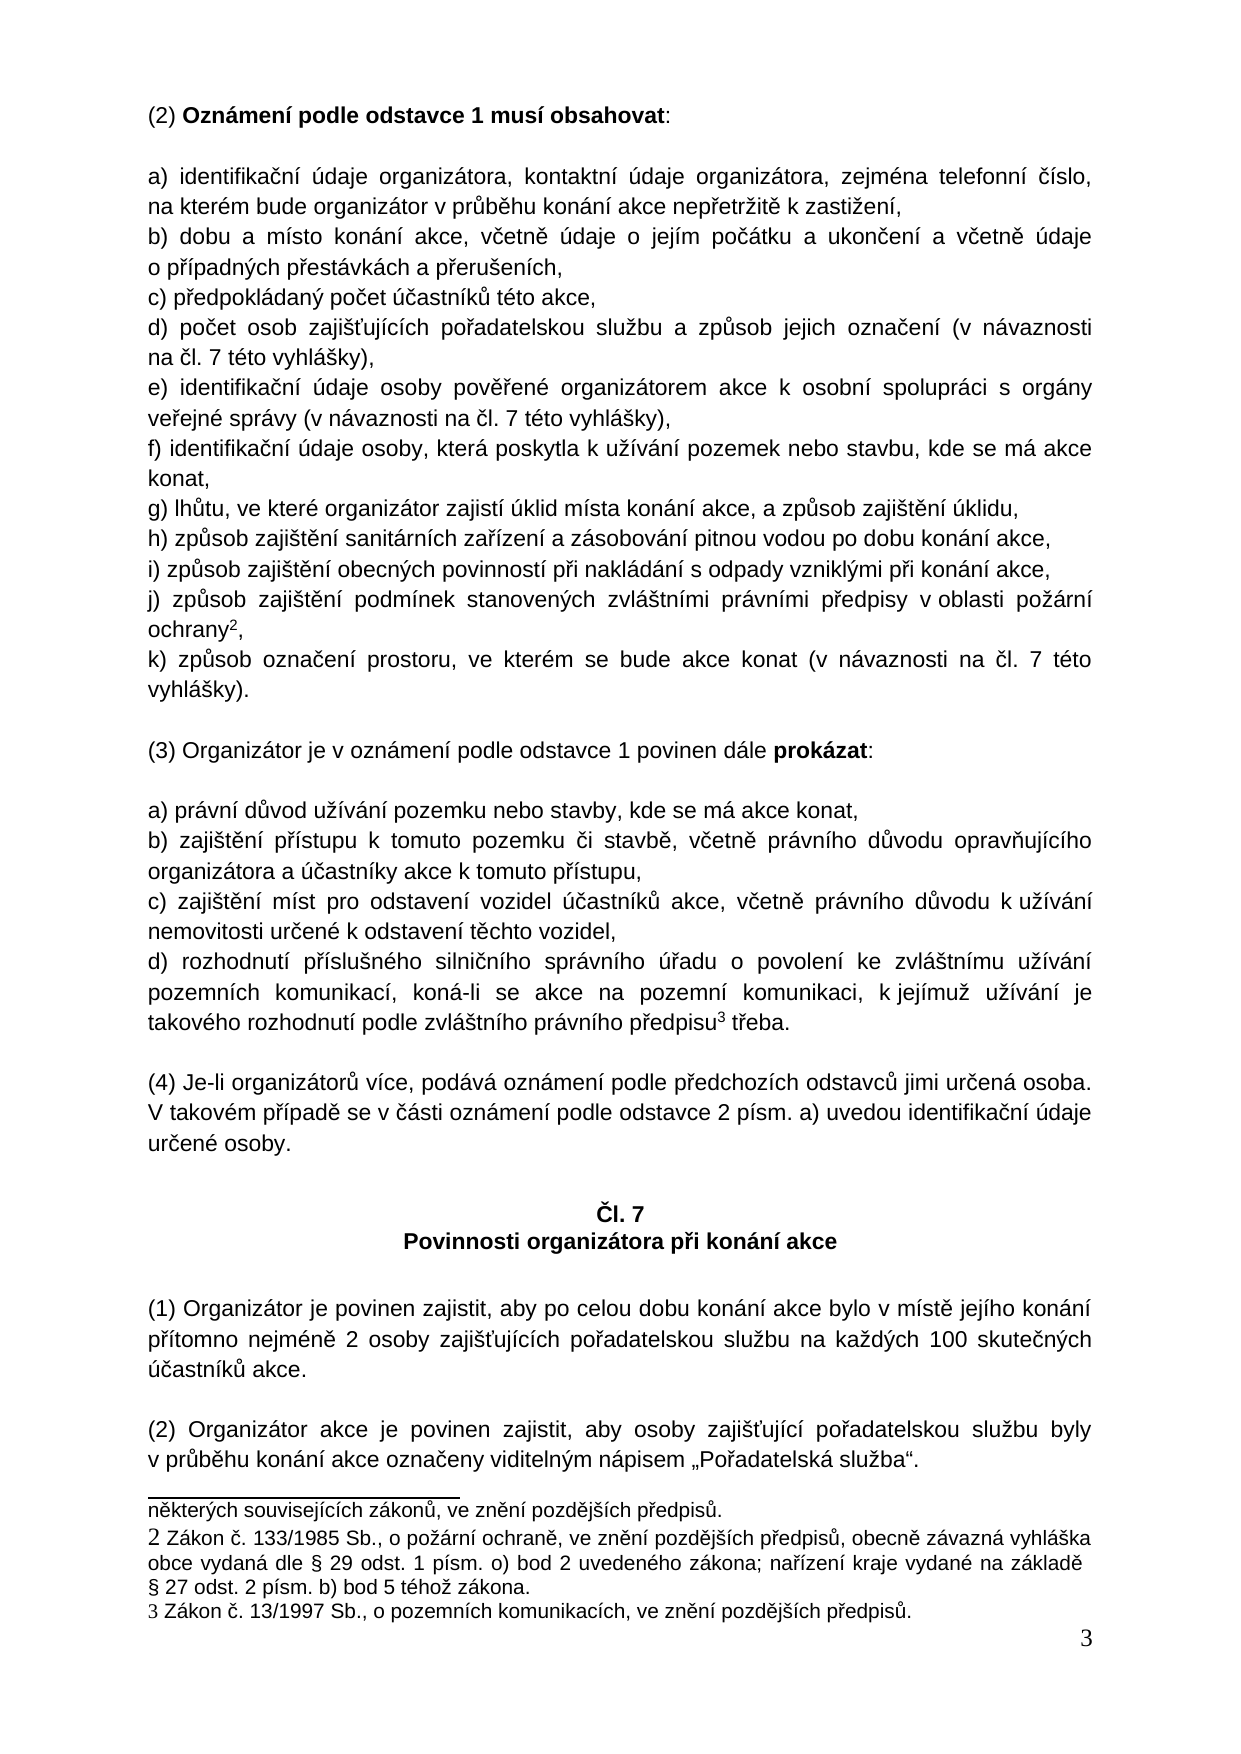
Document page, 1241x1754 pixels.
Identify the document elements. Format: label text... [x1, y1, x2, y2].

text d) počet osob zajišťujících pořadatelskou službu a způsob jejich označení (v návaznosti na čl. 7 této vyhlášky), [148, 314, 1093, 371]
text (4) Je-li organizátorů více, podává oznámení podle předchozích odstavců jimi určená osoba. V takovém případě se v části oznámení podle odstavce 2 písm. a) uvedou identifikační údaje určené osoby. [148, 1069, 1093, 1156]
text j) způsob zajištění podmínek stanovených zvláštními právními předpisy v oblasti požární ochrany, [148, 586, 1093, 642]
text d) rozhodnutí příslušného silničního správního úřadu o povolení ke zvláštnímu užívání pozemních komunikací, koná-li se akce na pozemní komunikaci, k jejímuž užívání je takového rozhodnutí podle zvláštního právního předpisu třeba. [148, 948, 1093, 1035]
text a) právní důvod užívání pozemku nebo stavby, kde se má akce konat, [148, 797, 1093, 824]
text e) identifikační údaje osoby pověřené organizátorem akce k osobní spolupráci s orgány veřejné správy (v návaznosti na čl. 7 této vyhlášky), [148, 374, 1093, 431]
text b) dobu a místo konání akce, včetně údaje o jejím počátku a ukončení a včetně údaje o případných přestávkách a přerušeních, [148, 223, 1093, 280]
text a) identifikační údaje organizátora, kontaktní údaje organizátora, zejména telefonní číslo, na kterém bude organizátor v průběhu konání akce nepřetržitě k zastižení, [148, 163, 1093, 219]
text h) způsob zajištění sanitárních zařízení a zásobování pitnou vodou po dobu konání akce, [148, 525, 1093, 552]
text některých souvisejících zákonů, ve znění pozdějších předpisů. [148, 1498, 1093, 1522]
text Zákon č. 13/1997 Sb., o pozemních komunikacích, ve znění pozdějších předpisů. [148, 1598, 1093, 1623]
text f) identifikační údaje osoby, která poskytla k užívání pozemek nebo stavbu, kde se má akce konat, [148, 435, 1093, 491]
text (1) Organizátor je povinen zajistit, aby po celou dobu konání akce bylo v místě jejího konání přítomno nejméně 2 osoby zajišťujících pořadatelskou službu na každých 100 skutečných účastníků akce. [148, 1295, 1093, 1382]
text k) způsob označení prostoru, ve kterém se bude akce konat (v návaznosti na čl. 7 této vyhlášky). [148, 646, 1093, 703]
text (3) Organizátor je v oznámení podle odstavce 1 povinen dále prokázat: [148, 737, 1093, 763]
text i) způsob zajištění obecných povinností při nakládání s odpady vzniklými při konání akce, [148, 556, 1093, 582]
text c) předpokládaný počet účastníků této akce, [148, 284, 1093, 310]
text (2) Organizátor akce je povinen zajistit, aby osoby zajišťující pořadatelskou službu byly v průběhu konání akce označeny viditelným nápisem „Pořadatelská služba“. [148, 1416, 1093, 1473]
text c) zajištění míst pro odstavení vozidel účastníků akce, včetně právního důvodu k užívání nemovitosti určené k odstavení těchto vozidel, [148, 888, 1093, 944]
text (2) Oznámení podle odstavce 1 musí obsahovat: [148, 102, 1093, 129]
text Čl. 7 [148, 1201, 1093, 1228]
text b) zajištění přístupu k tomuto pozemku či stavbě, včetně právního důvodu opravňujícího organizátora a účastníky akce k tomuto přístupu, [148, 827, 1093, 884]
text Zákon č. 133/1985 Sb., o požární ochraně, ve znění pozdějších předpisů, obecně závazná vyhláška obce vydaná dle § 29 odst. 1 písm. o) bod 2 uvedeného zákona; nařízení kraje vydané na základě § 27 odst. 2 písm. b) bod 5 téhož zákona. [148, 1522, 1093, 1598]
text Povinnosti organizátora při konání akce [148, 1228, 1093, 1254]
text g) lhůtu, ve které organizátor zajistí úklid místa konání akce, a způsob zajištění úklidu, [148, 495, 1093, 522]
